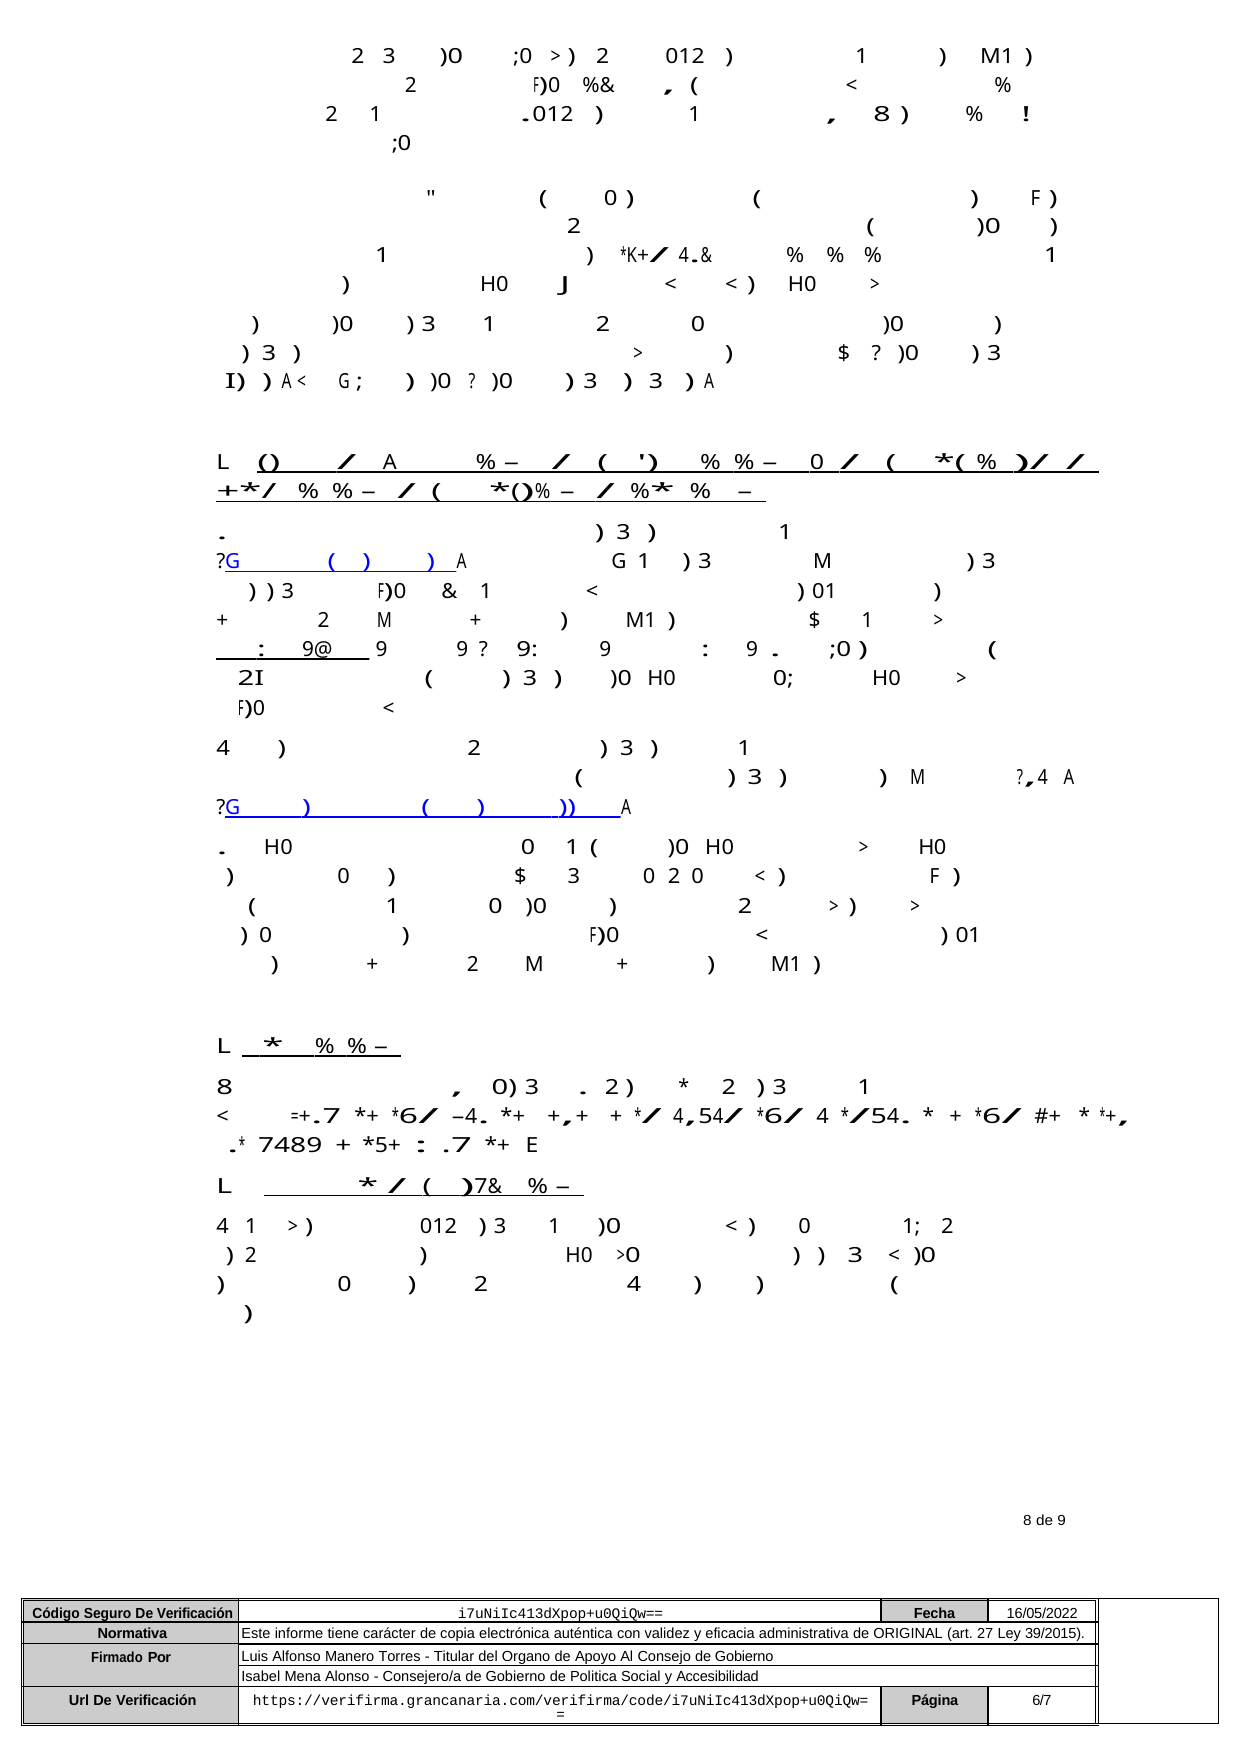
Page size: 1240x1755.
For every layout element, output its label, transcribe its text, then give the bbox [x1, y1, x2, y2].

text ) H0 J < < ) H0 > [309, 269, 1231, 297]
text ( ) 3 ) ) M ?,4 A [216, 762, 1231, 791]
text ) 0 ) F)0 < ) 01 [216, 920, 1231, 949]
text 2 F)0 %& , ( < % [309, 70, 1231, 98]
text 2I ( ) 3 ) )0 H0 0; H0 > [216, 663, 1231, 692]
text " ( 0 ) ( ) F ) [10, 183, 1065, 211]
text ) ) 3 F)0 & 1 < ) 01 ) [216, 576, 1231, 604]
text ( 1 0 )0 ) 2 > ) > [216, 891, 1231, 919]
text . H0 0 1 ( )0 H0 > H0 [216, 832, 1231, 861]
text < =+.7 *+ *6/ -4. *+ +,+ + */ 4,54/ *6/ 4 */54. * + *6/ #+ * *+, [216, 1101, 1231, 1129]
text ) [216, 1298, 1231, 1326]
text ) )0 ) 3 1 2 0 )0 ) [216, 309, 1231, 337]
text 8 , 0) 3 . 2 ) * 2 ) 3 1 [216, 1072, 1231, 1100]
text : 9@ 9 9 ? 9: 9 : 9 . ;0 ) ( [216, 634, 1231, 663]
text ;0 [309, 128, 1231, 156]
text .* 7489 + *5+ : .7 *+ E [216, 1130, 1231, 1159]
text 1 ) *K+/ 4.& % % % 1 [10, 240, 1065, 269]
text ?G ) ( ) )) A [216, 792, 1231, 820]
text 2 ( )0 ) [10, 211, 1065, 240]
text F)0 < [216, 693, 1231, 721]
text ) 0 ) $ 3 0 2 0 < ) F ) [216, 862, 1231, 890]
text +*/ % % - / ( *()% - / %* % - [216, 477, 1231, 505]
text 2 3 )0 ;0 > ) 2 012 ) 1 ) M1 ) [309, 41, 1231, 70]
text 4 ) 2 ) 3 ) 1 [216, 733, 1231, 762]
text + 2 M + ) M1 ) $ 1 > [216, 605, 1231, 633]
text ?G ( ) ) A G 1 ) 3 M ) 3 [216, 546, 1231, 575]
text 2 1 .012 ) 1 , 8 ) % ! [309, 99, 1231, 127]
text ) 3 ) > ) $ ? )0 ) 3 [216, 338, 1231, 366]
text L () / A % - / ( ') % % - 0 / ( *( % )/ / [216, 447, 1231, 476]
text ) + 2 M + ) M1 ) [216, 949, 1231, 978]
text 4 1 > ) 012 ) 3 1 )0 < ) 0 1; 2 [216, 1211, 1231, 1240]
text ) 2 ) H0 >0 ) ) 3 < )0 [216, 1240, 1231, 1268]
text ) 0 ) 2 4 ) ) ( [216, 1269, 1231, 1297]
text L * / ( )7& % - [216, 1171, 1231, 1199]
text . ) 3 ) 1 [216, 517, 1231, 546]
text L * % % - [216, 1031, 1231, 1060]
text I) ) A < G ; ) )0 ? )0 ) 3 ) 3 ) A [216, 367, 1231, 395]
